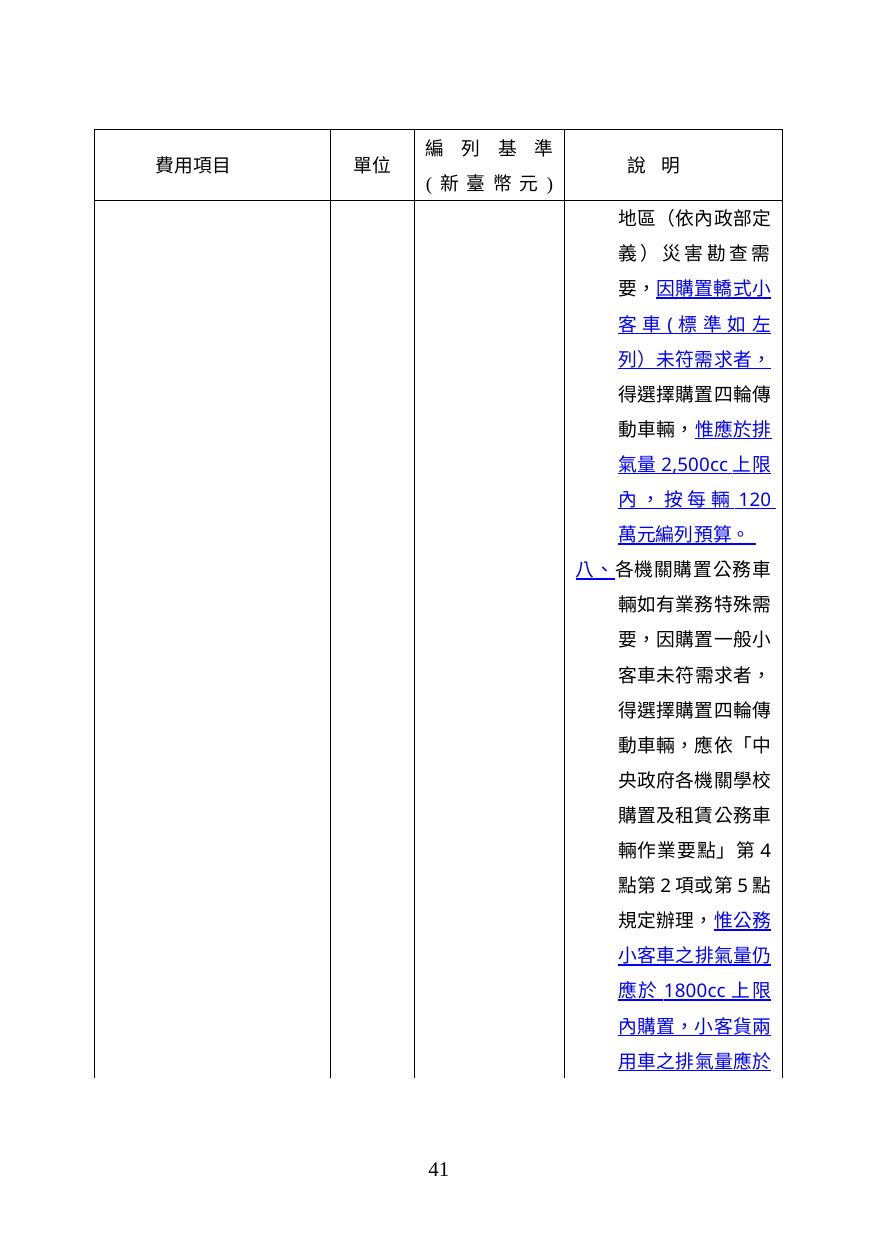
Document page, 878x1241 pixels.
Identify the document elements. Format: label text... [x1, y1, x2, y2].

table_header 費用項目 [95, 130, 330, 200]
table_cell [95, 201, 330, 1077]
table_cell [331, 201, 414, 1077]
table_header 編列基準 (新臺幣元) [415, 130, 564, 200]
table_cell 地區（依內政部定義）災害勘查需要，因購置轎式小客車(標準如左列）未符需求者，得選擇購置四輪傳動車輛，惟應於排氣量2,500cc上限內，按每輛120萬元編列預算。 八、各機關購置公務車輛如有業務特殊需要，因購置一般小客車未符需求者，得選擇購置四輪傳動車輛，應依「中央政府各機關學校購置及租賃公務車輛作業要點」第4點第2項或第5點規定辦理，惟公務小客車之排氣量仍應於1800cc上限內購置，小客貨兩用車之排氣量應於 [565, 201, 782, 1077]
table_header 單位 [331, 130, 414, 200]
table_header 說 明 [565, 130, 782, 200]
table_cell [415, 201, 564, 1077]
